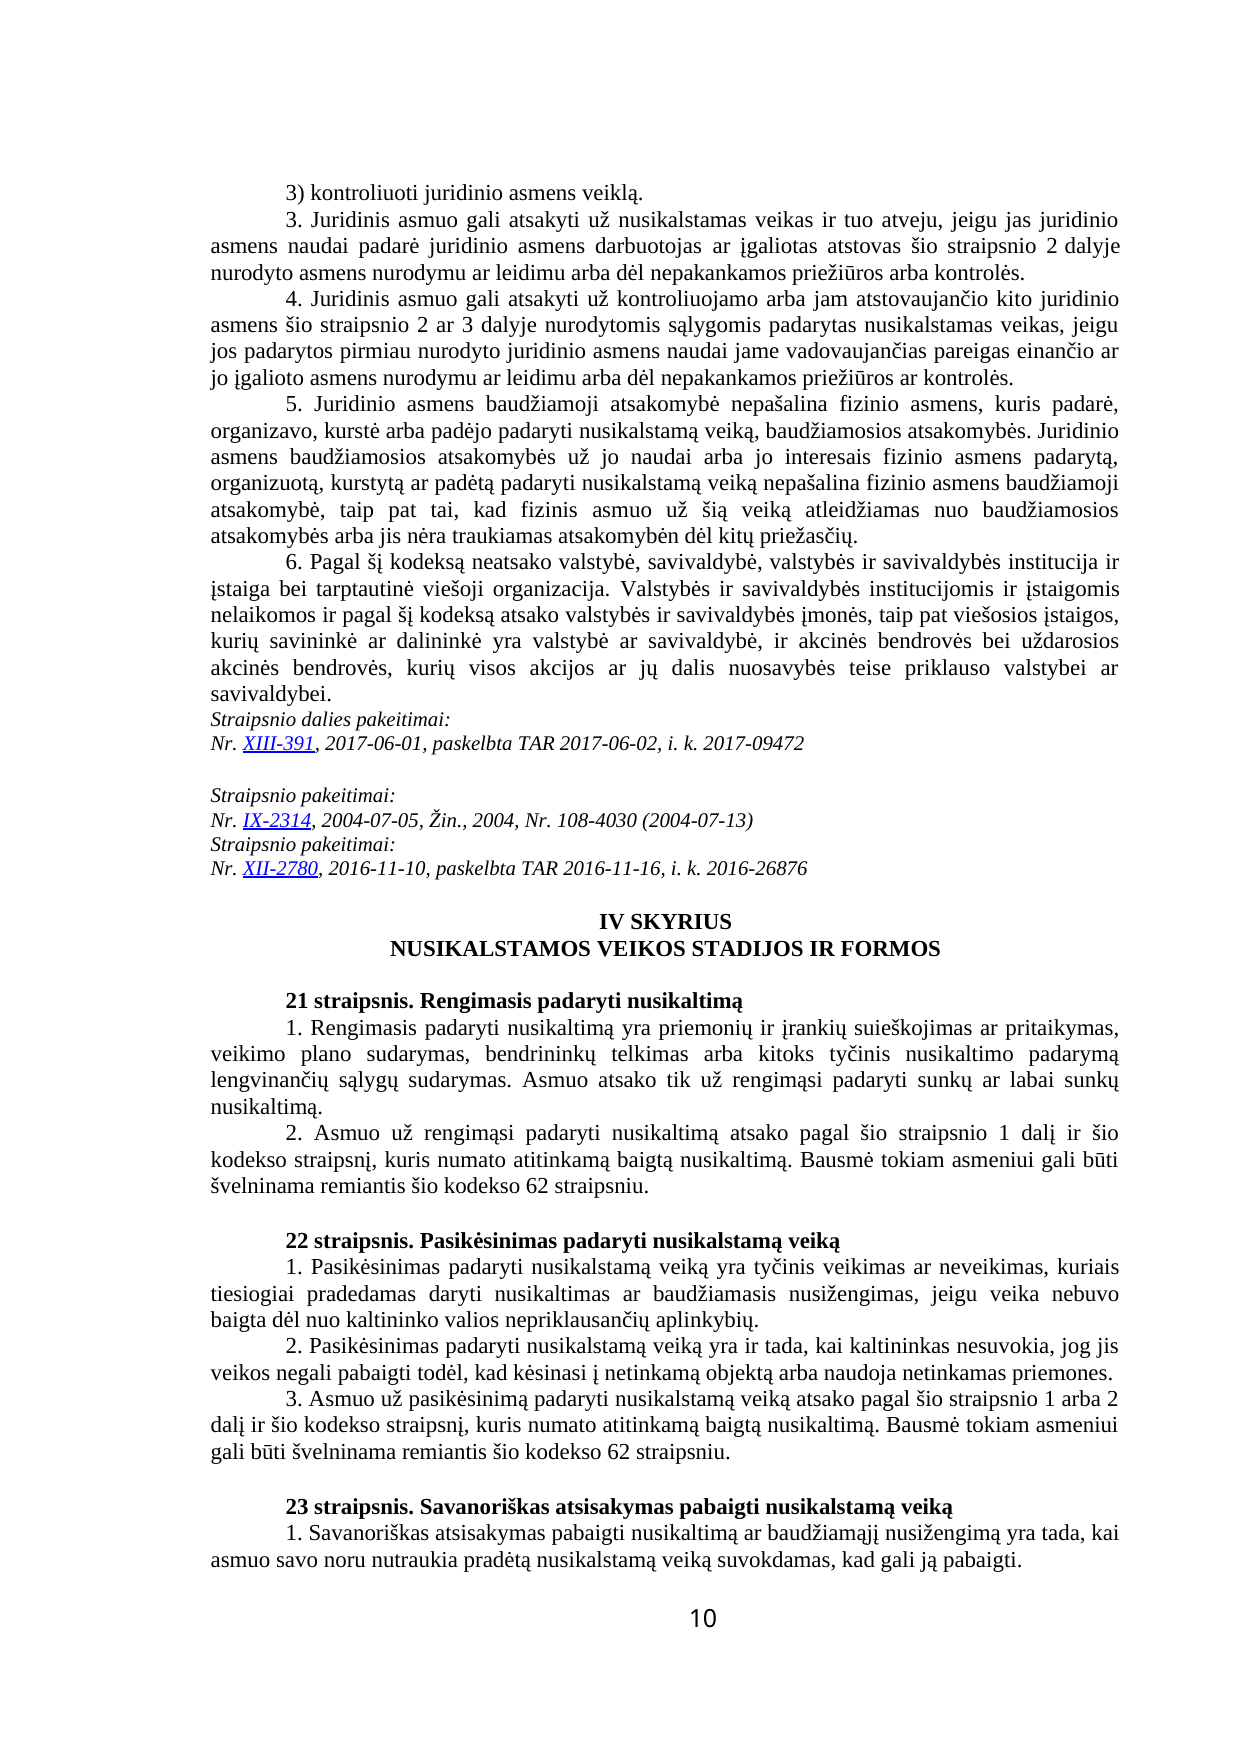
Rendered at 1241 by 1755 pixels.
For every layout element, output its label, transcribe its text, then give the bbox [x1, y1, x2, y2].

text Nr. XIII-391, 2017-06-01, paskelbta TAR 2017-06-02, i. k. 2017-09472 [210, 731, 1120, 755]
text 3. Asmuo už pasikėsinimą padaryti nusikalstamą veiką atsako pagal šio straipsnio 1 arba 2 dalį ir šio kodekso straipsnį, kuris numato atitinkamą baigtą nusikaltimą. Bausmė tokiam asmeniui gali būti švelninama remiantis šio kodekso 62 straipsniu. [210, 1385, 1120, 1464]
text 4. Juridinis asmuo gali atsakyti už kontroliuojamo arba jam atstovaujančio kito juridinio asmens šio straipsnio 2 ar 3 dalyje nurodytomis sąlygomis padarytas nusikalstamas veikas, jeigu jos padarytos pirmiau nurodyto juridinio asmens naudai jame vadovaujančias pareigas einančio ar jo įgalioto asmens nurodymu ar leidimu arba dėl nepakankamos priežiūros ar kontrolės. [210, 285, 1120, 390]
text 6. Pagal šį kodeksą neatsako valstybė, savivaldybė, valstybės ir savivaldybės institucija ir įstaiga bei tarptautinė viešoji organizacija. Valstybės ir savivaldybės institucijomis ir įstaigomis nelaikomos ir pagal šį kodeksą atsako valstybės ir savivaldybės įmonės, taip pat viešosios įstaigos, kurių savininkė ar dalininkė yra valstybė ar savivaldybė, ir akcinės bendrovės bei uždarosios akcinės bendrovės, kurių visos akcijos ar jų dalis nuosavybės teise priklauso valstybei ar savivaldybei. [210, 548, 1120, 707]
text 1. Pasikėsinimas padaryti nusikalstamą veiką yra tyčinis veikimas ar neveikimas, kuriais tiesiogiai pradedamas daryti nusikaltimas ar baudžiamasis nusižengimas, jeigu veika nebuvo baigta dėl nuo kaltininko valios nepriklausančių aplinkybių. [210, 1253, 1120, 1332]
text Nr. IX-2314, 2004-07-05, Žin., 2004, Nr. 108-4030 (2004-07-13) [210, 807, 1120, 832]
text Nr. XII-2780, 2016-11-10, paskelbta TAR 2016-11-16, i. k. 2016-26876 [210, 856, 1120, 880]
subtitle IV SKYRIUS [210, 908, 1120, 935]
text 3) kontroliuoti juridinio asmens veiklą. [210, 179, 1120, 206]
text Straipsnio pakeitimai: [210, 783, 1120, 807]
text 23 straipsnis. Savanoriškas atsisakymas pabaigti nusikalstamą veiką [210, 1493, 1120, 1519]
text 22 straipsnis. Pasikėsinimas padaryti nusikalstamą veiką [210, 1227, 1120, 1253]
text Straipsnio dalies pakeitimai: [210, 707, 1120, 731]
text 21 straipsnis. Rengimasis padaryti nusikaltimą [210, 987, 1120, 1014]
text 5. Juridinio asmens baudžiamoji atsakomybė nepašalina fizinio asmens, kuris padarė, organizavo, kurstė arba padėjo padaryti nusikalstamą veiką, baudžiamosios atsakomybės. Juridinio asmens baudžiamosios atsakomybės už jo naudai arba jo interesais fizinio asmens padarytą, organizuotą, kurstytą ar padėtą padaryti nusikalstamą veiką nepašalina fizinio asmens baudžiamoji atsakomybė, taip pat tai, kad fizinis asmuo už šią veiką atleidžiamas nuo baudžiamosios atsakomybės arba jis nėra traukiamas atsakomybėn dėl kitų priežasčių. [210, 390, 1120, 548]
text Straipsnio pakeitimai: [210, 832, 1120, 856]
text NUSIKALSTAMOS VEIKOS STADIJOS IR FORMOS [210, 935, 1120, 961]
text 1. Savanoriškas atsisakymas pabaigti nusikaltimą ar baudžiamąjį nusižengimą yra tada, kai asmuo savo noru nutraukia pradėtą nusikalstamą veiką suvokdamas, kad gali ją pabaigti. [210, 1519, 1120, 1572]
text 3. Juridinis asmuo gali atsakyti už nusikalstamas veikas ir tuo atveju, jeigu jas juridinio asmens naudai padarė juridinio asmens darbuotojas ar įgaliotas atstovas šio straipsnio 2 dalyje nurodyto asmens nurodymu ar leidimu arba dėl nepakankamos priežiūros arba kontrolės. [210, 206, 1120, 285]
text 1. Rengimasis padaryti nusikaltimą yra priemonių ir įrankių suieškojimas ar pritaikymas, veikimo plano sudarymas, bendrininkų telkimas arba kitoks tyčinis nusikaltimo padarymą lengvinančių sąlygų sudarymas. Asmuo atsako tik už rengimąsi padaryti sunkų ar labai sunkų nusikaltimą. [210, 1014, 1120, 1119]
text 2. Pasikėsinimas padaryti nusikalstamą veiką yra ir tada, kai kaltininkas nesuvokia, jog jis veikos negali pabaigti todėl, kad kėsinasi į netinkamą objektą arba naudoja netinkamas priemones. [210, 1332, 1120, 1385]
text 2. Asmuo už rengimąsi padaryti nusikaltimą atsako pagal šio straipsnio 1 dalį ir šio kodekso straipsnį, kuris numato atitinkamą baigtą nusikaltimą. Bausmė tokiam asmeniui gali būti švelninama remiantis šio kodekso 62 straipsniu. [210, 1119, 1120, 1198]
